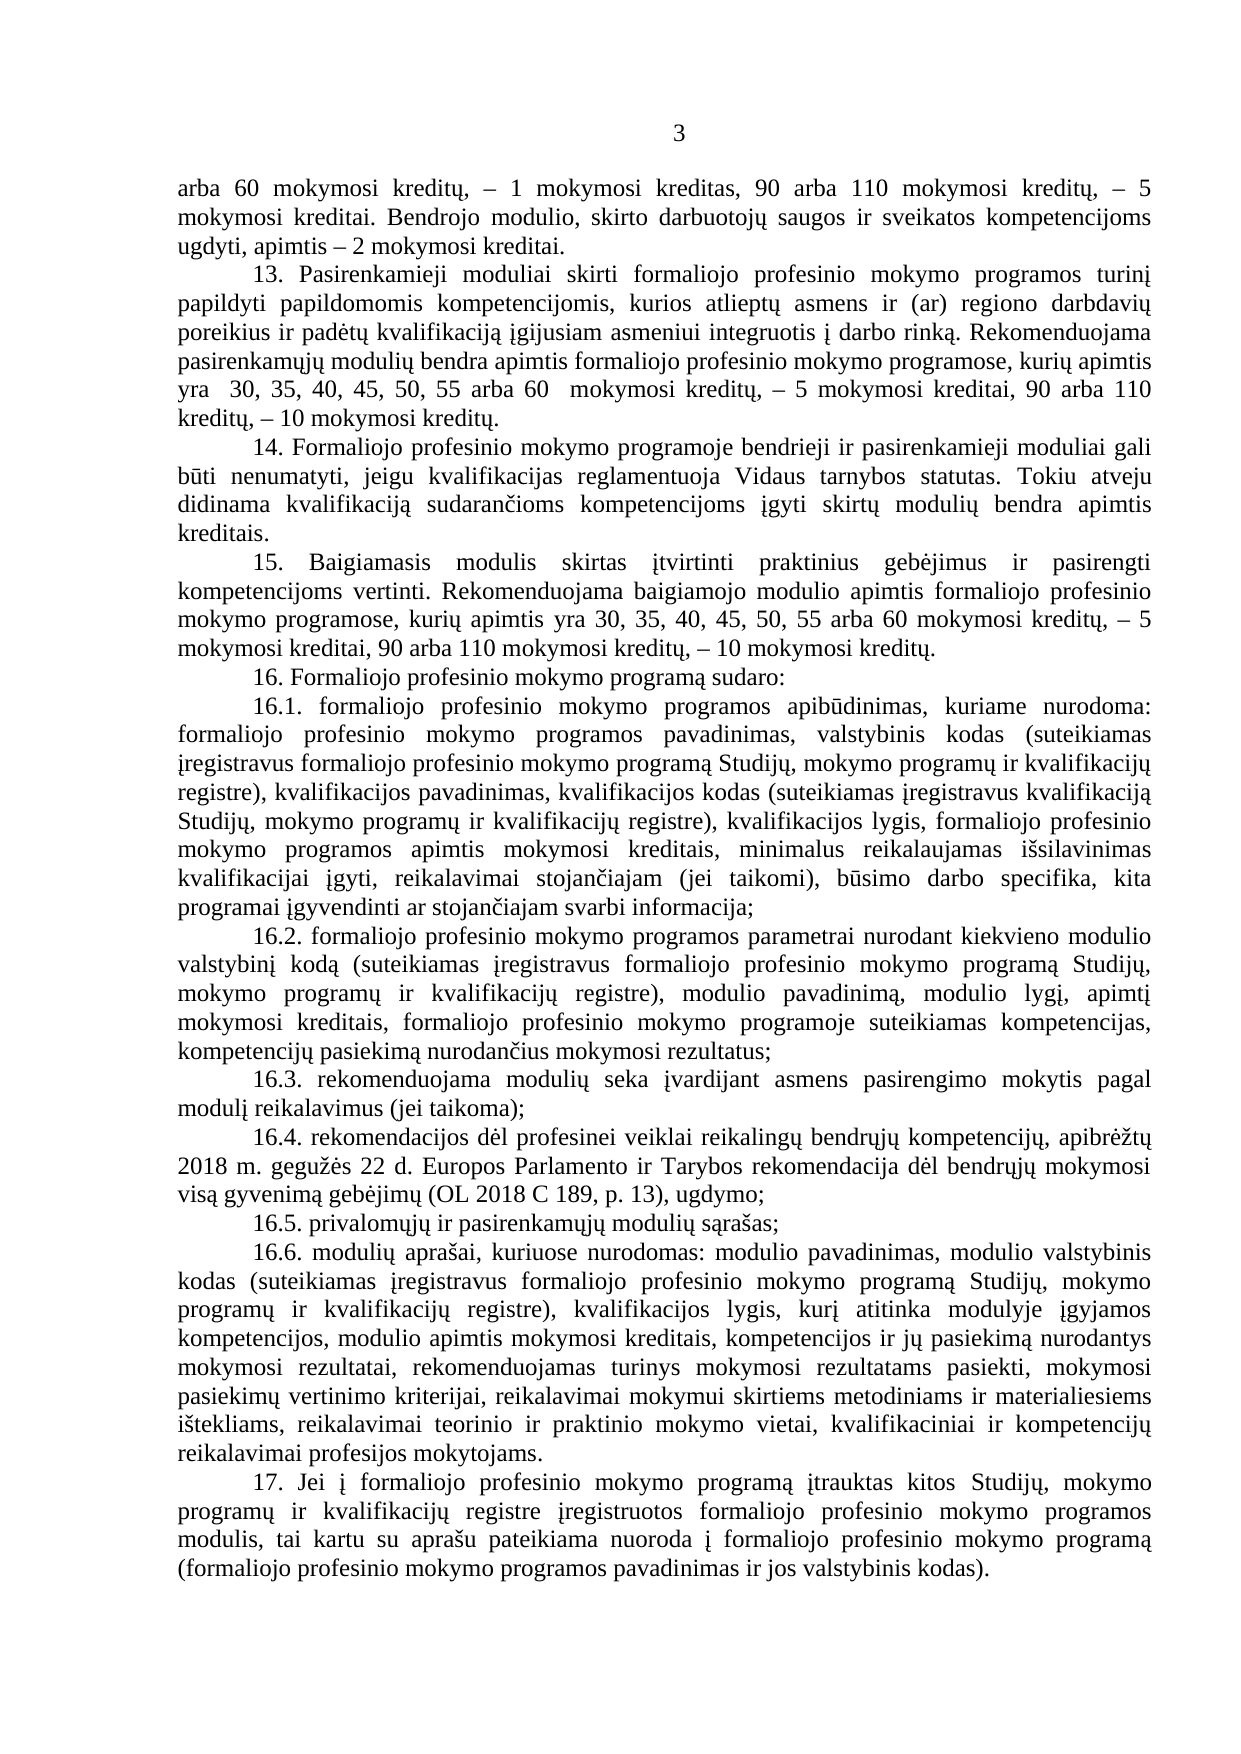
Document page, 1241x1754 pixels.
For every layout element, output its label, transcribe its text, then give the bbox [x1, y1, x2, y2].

text 15. Baigiamasis modulis skirtas įtvirtinti praktinius gebėjimus ir pasirengti kompetencijoms vertinti. Rekomenduojama baigiamojo modulio apimtis formaliojo profesinio mokymo programose, kurių apimtis yra 30, 35, 40, 45, 50, 55 arba 60 mokymosi kreditų, – 5 mokymosi kreditai, 90 arba 110 mokymosi kreditų, – 10 mokymosi kreditų. [177, 547, 1152, 662]
text 16.6. modulių aprašai, kuriuose nurodomas: modulio pavadinimas, modulio valstybinis kodas (suteikiamas įregistravus formaliojo profesinio mokymo programą Studijų, mokymo programų ir kvalifikacijų registre), kvalifikacijos lygis, kurį atitinka modulyje įgyjamos kompetencijos, modulio apimtis mokymosi kreditais, kompetencijos ir jų pasiekimą nurodantys mokymosi rezultatai, rekomenduojamas turinys mokymosi rezultatams pasiekti, mokymosi pasiekimų vertinimo kriterijai, reikalavimai mokymui skirtiems metodiniams ir materialiesiems ištekliams, reikalavimai teorinio ir praktinio mokymo vietai, kvalifikaciniai ir kompetencijų reikalavimai profesijos mokytojams. [177, 1237, 1152, 1467]
text 16.4. rekomendacijos dėl profesinei veiklai reikalingų bendrųjų kompetencijų, apibrėžtų 2018 m. gegužės 22 d. Europos Parlamento ir Tarybos rekomendacija dėl bendrųjų mokymosi visą gyvenimą gebėjimų (OL 2018 C 189, p. 13), ugdymo; [177, 1122, 1152, 1208]
text 13. Pasirenkamieji moduliai skirti formaliojo profesinio mokymo programos turinį papildyti papildomomis kompetencijomis, kurios atlieptų asmens ir (ar) regiono darbdavių poreikius ir padėtų kvalifikaciją įgijusiam asmeniui integruotis į darbo rinką. Rekomenduojama pasirenkamųjų modulių bendra apimtis formaliojo profesinio mokymo programose, kurių apimtis yra 30, 35, 40, 45, 50, 55 arba 60 mokymosi kreditų, – 5 mokymosi kreditai, 90 arba 110 kreditų, – 10 mokymosi kreditų. [177, 259, 1152, 432]
text 14. Formaliojo profesinio mokymo programoje bendrieji ir pasirenkamieji moduliai gali būti nenumatyti, jeigu kvalifikacijas reglamentuoja Vidaus tarnybos statutas. Tokiu atveju didinama kvalifikaciją sudarančioms kompetencijoms įgyti skirtų modulių bendra apimtis kreditais. [177, 432, 1152, 547]
text arba 60 mokymosi kreditų, – 1 mokymosi kreditas, 90 arba 110 mokymosi kreditų, – 5 mokymosi kreditai. Bendrojo modulio, skirto darbuotojų saugos ir sveikatos kompetencijoms ugdyti, apimtis – 2 mokymosi kreditai. [177, 173, 1152, 259]
text 16. Formaliojo profesinio mokymo programą sudaro: [177, 662, 1152, 691]
text 16.3. rekomenduojama modulių seka įvardijant asmens pasirengimo mokytis pagal modulį reikalavimus (jei taikoma); [177, 1064, 1152, 1122]
text 16.5. privalomųjų ir pasirenkamųjų modulių sąrašas; [177, 1208, 1152, 1237]
text 16.1. formaliojo profesinio mokymo programos apibūdinimas, kuriame nurodoma: formaliojo profesinio mokymo programos pavadinimas, valstybinis kodas (suteikiamas įregistravus formaliojo profesinio mokymo programą Studijų, mokymo programų ir kvalifikacijų registre), kvalifikacijos pavadinimas, kvalifikacijos kodas (suteikiamas įregistravus kvalifikaciją Studijų, mokymo programų ir kvalifikacijų registre), kvalifikacijos lygis, formaliojo profesinio mokymo programos apimtis mokymosi kreditais, minimalus reikalaujamas išsilavinimas kvalifikacijai įgyti, reikalavimai stojančiajam (jei taikomi), būsimo darbo specifika, kita programai įgyvendinti ar stojančiajam svarbi informacija; [177, 691, 1152, 921]
text 17. Jei į formaliojo profesinio mokymo programą įtrauktas kitos Studijų, mokymo programų ir kvalifikacijų registre įregistruotos formaliojo profesinio mokymo programos modulis, tai kartu su aprašu pateikiama nuoroda į formaliojo profesinio mokymo programą (formaliojo profesinio mokymo programos pavadinimas ir jos valstybinis kodas). [177, 1467, 1152, 1582]
text 16.2. formaliojo profesinio mokymo programos parametrai nurodant kiekvieno modulio valstybinį kodą (suteikiamas įregistravus formaliojo profesinio mokymo programą Studijų, mokymo programų ir kvalifikacijų registre), modulio pavadinimą, modulio lygį, apimtį mokymosi kreditais, formaliojo profesinio mokymo programoje suteikiamas kompetencijas, kompetencijų pasiekimą nurodančius mokymosi rezultatus; [177, 921, 1152, 1064]
